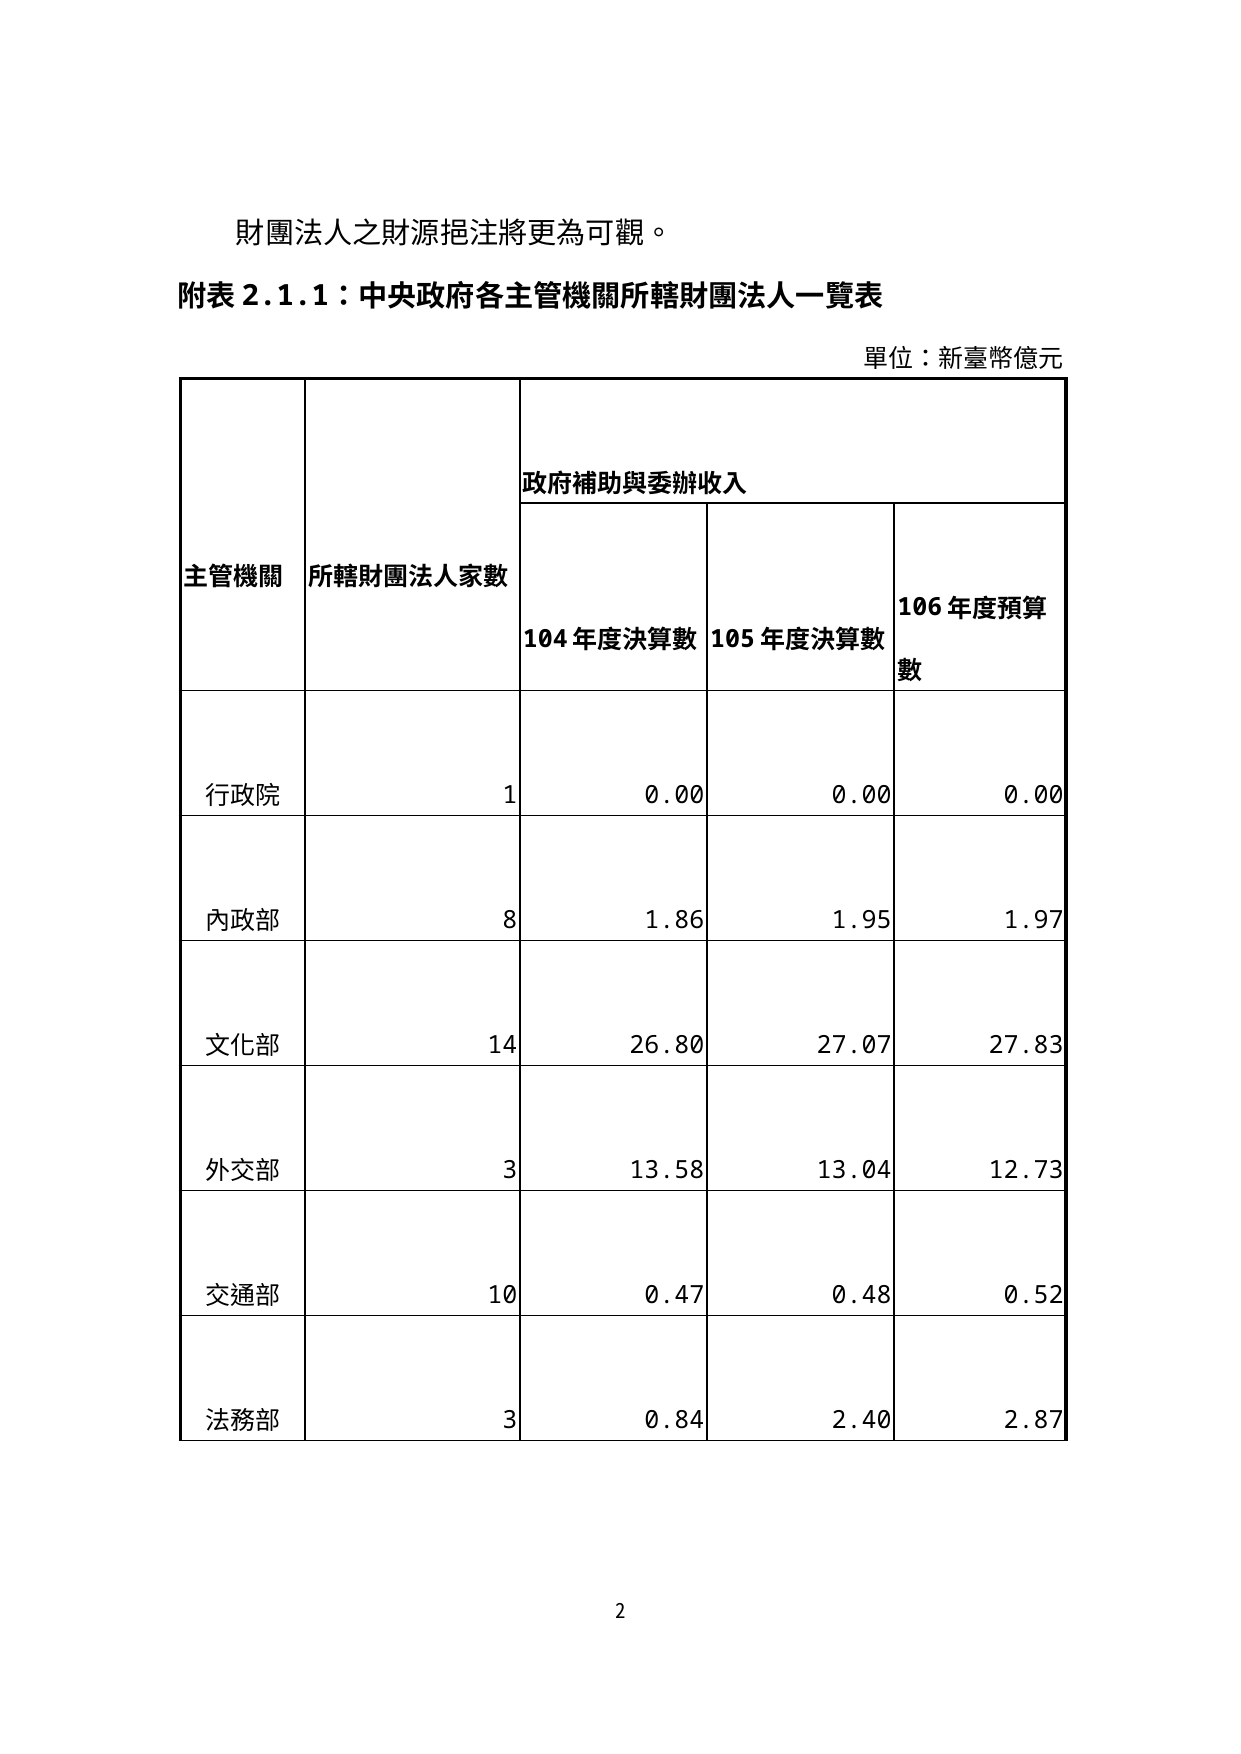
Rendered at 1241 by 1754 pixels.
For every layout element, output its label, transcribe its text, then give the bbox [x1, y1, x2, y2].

text 單位：新臺幣億元 [177, 314, 1063, 377]
table_cell 8 [306, 816, 519, 939]
table_cell 14 [306, 941, 519, 1064]
table_cell 3 [306, 1316, 519, 1439]
table_cell 12.73 [895, 1066, 1064, 1189]
table_cell 文化部 [182, 941, 304, 1064]
table_cell 內政部 [182, 816, 304, 939]
table_cell 2.87 [895, 1316, 1064, 1439]
table_cell 0.48 [708, 1191, 893, 1314]
text 附表2.1.1：中央政府各主管機關所轄財團法人一覽表 [177, 252, 1063, 314]
table_cell 0.47 [521, 1191, 706, 1314]
table_cell 105年度決算數 [708, 504, 893, 689]
table_cell 26.80 [521, 941, 706, 1064]
table_cell 104年度決算數 [521, 504, 706, 689]
table_cell 行政院 [182, 691, 304, 814]
table_cell 27.83 [895, 941, 1064, 1064]
table_header 所轄財團法人家數 [306, 380, 519, 689]
table_cell 法務部 [182, 1316, 304, 1439]
table_cell 2.40 [708, 1316, 893, 1439]
table_cell 0.00 [521, 691, 706, 814]
table_cell 0.00 [708, 691, 893, 814]
table_cell 0.00 [895, 691, 1064, 814]
table_header 政府補助與委辦收入 [521, 380, 1064, 502]
table_cell 交通部 [182, 1191, 304, 1314]
table_cell 10 [306, 1191, 519, 1314]
table_cell 0.52 [895, 1191, 1064, 1314]
table_header 主管機關 [182, 380, 304, 689]
table_cell 1.86 [521, 816, 706, 939]
table_cell 外交部 [182, 1066, 304, 1189]
table_cell 1.95 [708, 816, 893, 939]
table_cell 106年度預算數 [895, 504, 1064, 689]
text 財團法人之財源挹注將更為可觀。 [236, 189, 1063, 252]
table_cell 1 [306, 691, 519, 814]
table_cell 1.97 [895, 816, 1064, 939]
table_cell 27.07 [708, 941, 893, 1064]
table_cell 13.04 [708, 1066, 893, 1189]
table_cell 0.84 [521, 1316, 706, 1439]
table_cell 3 [306, 1066, 519, 1189]
table_cell 13.58 [521, 1066, 706, 1189]
